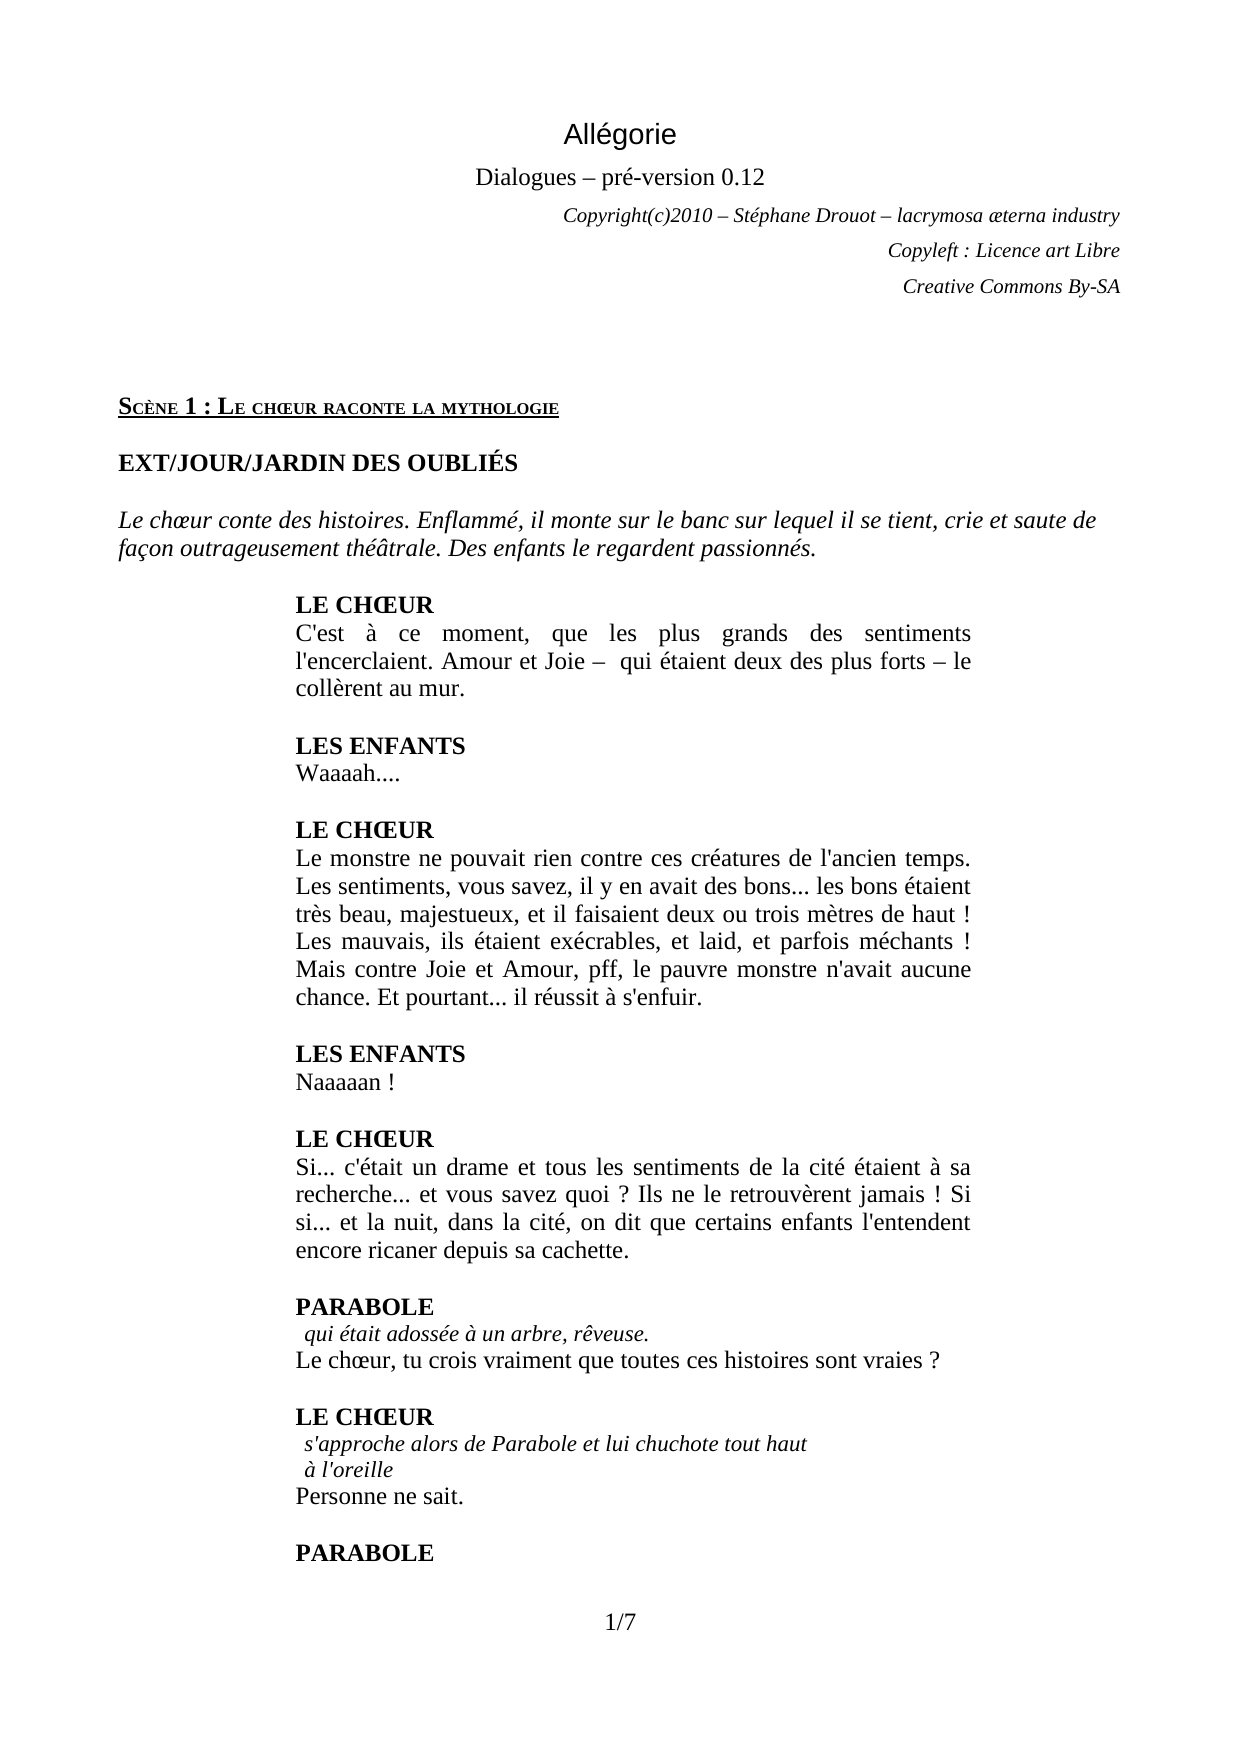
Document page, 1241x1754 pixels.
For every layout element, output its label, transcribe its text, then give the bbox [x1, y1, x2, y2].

text Parabole [295, 1293, 1084, 1321]
text Le chœur, tu crois vraiment que toutes ces histoires sont vraies ? [295, 1346, 972, 1374]
text Copyright(c)2010 – Stéphane Drouot – lacrymosa æterna industry [118, 203, 1122, 227]
text Copyleft : Licence art Libre [118, 239, 1122, 262]
text Ext/jour/Jardin des oubliés [118, 449, 1110, 477]
text Les enfants [295, 1040, 1084, 1068]
text Waaaah.... [295, 759, 972, 787]
subtitle Allégorie [118, 118, 1122, 151]
text Le chœur [295, 591, 1084, 619]
text Le monstre ne pouvait rien contre ces créatures de l'ancien temps. Les sentiments, vous savez, il y en avait des bons... les bons étaient très beau, majestueux, et il faisaient deux ou trois mètres de haut ! Les mauvais, ils étaient exécrables, et laid, et parfois méchants ! Mais contre Joie et Amour, pff, le pauvre monstre n'avait aucune chance. Et pourtant... il réussit à s'enfuir. [295, 844, 972, 1011]
text Les enfants [295, 732, 1084, 759]
text qui était adossée à un arbre, rêveuse. [304, 1321, 822, 1346]
text s'approche alors de Parabole et lui chuchote tout haut à l'oreille [304, 1431, 822, 1482]
text Le chœur [295, 817, 1084, 844]
text Le chœur conte des histoires. Enflammé, il monte sur le banc sur lequel il se tient, crie et saute de façon outrageusement théâtrale. Des enfants le regardent passionnés. [118, 507, 1122, 562]
text C'est à ce moment, que les plus grands des sentiments l'encerclaient. Amour et Joie – qui étaient deux des plus forts – le collèrent au mur. [295, 619, 972, 702]
text Personne ne sait. [295, 1482, 972, 1510]
text Naaaaan ! [295, 1068, 972, 1096]
text Le chœur [295, 1125, 1084, 1153]
text Le chœur [295, 1403, 1084, 1431]
text Creative Commons By-SA [118, 274, 1122, 298]
text Si... c'était un drame et tous les sentiments de la cité étaient à sa recherche... et vous savez quoi ? Ils ne le retrouvèrent jamais ! Si si... et la nuit, dans la cité, on dit que certains enfants l'entendent encore ricaner depuis sa cachette. [295, 1153, 972, 1263]
text Dialogues – pré-version 0.12 [118, 163, 1122, 191]
text Scène 1 : Le chœur raconte la mythologie [118, 392, 1122, 420]
text Parabole [295, 1539, 1084, 1567]
